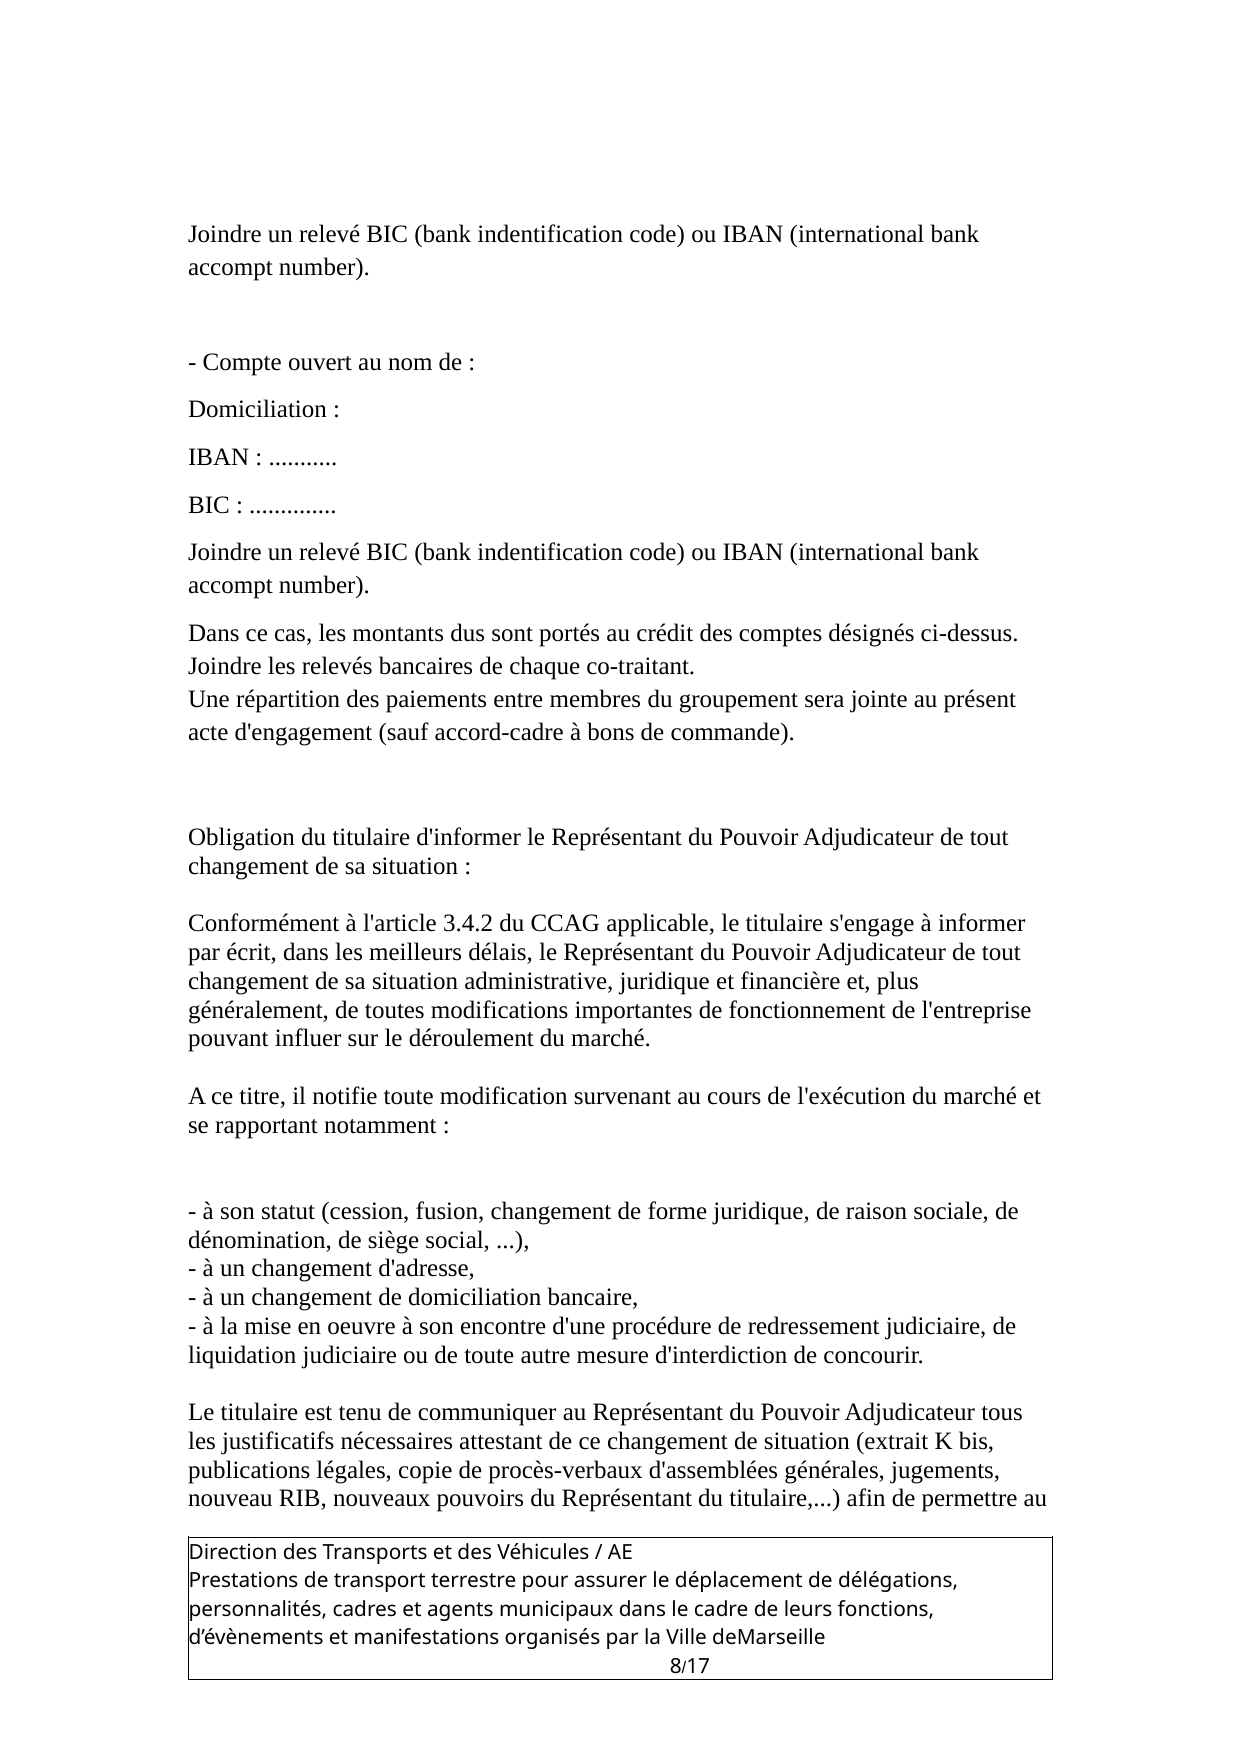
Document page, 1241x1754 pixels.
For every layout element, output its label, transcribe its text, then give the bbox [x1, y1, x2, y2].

text Joindre un relevé BIC (bank indentification code) ou IBAN (international bank accompt number). [188, 219, 1052, 281]
text IBAN : ........... [188, 442, 1052, 471]
text - à la mise en oeuvre à son encontre d'une procédure de redressement judiciaire, de liquidation judiciaire ou de toute autre mesure d'interdiction de concourir. [188, 1311, 1052, 1368]
text Dans ce cas, les montants dus sont portés au crédit des comptes désignés ci-dessus. Joindre les relevés bancaires de chaque co-traitant. Une répartition des paiements entre membres du groupement sera jointe au présent acte d'engagement (sauf accord-cadre à bons de commande). [188, 618, 1052, 746]
text - à un changement d'adresse, [188, 1253, 1052, 1282]
text BIC : .............. [188, 490, 1052, 518]
text Conformément à l'article 3.4.2 du CCAG applicable, le titulaire s'engage à informer par écrit, dans les meilleurs délais, le Représentant du Pouvoir Adjudicateur de tout changement de sa situation administrative, juridique et financière et, plus généralement, de toutes modifications importantes de fonctionnement de l'entreprise pouvant influer sur le déroulement du marché. [188, 908, 1052, 1052]
text Obligation du titulaire d'informer le Représentant du Pouvoir Adjudicateur de tout changement de sa situation : [188, 822, 1052, 880]
text Domiciliation : [188, 394, 1052, 423]
text Le titulaire est tenu de communiquer au Représentant du Pouvoir Adjudicateur tous les justificatifs nécessaires attestant de ce changement de situation (extrait K bis, publications légales, copie de procès-verbaux d'assemblées générales, jugements, nouveau RIB, nouveaux pouvoirs du Représentant du titulaire,...) afin de permettre au [188, 1397, 1052, 1512]
text A ce titre, il notifie toute modification survenant au cours de l'exécution du marché et se rapportant notamment : [188, 1081, 1052, 1138]
text - à son statut (cession, fusion, changement de forme juridique, de raison sociale, de dénomination, de siège social, ...), [188, 1196, 1052, 1253]
text - Compte ouvert au nom de : [188, 347, 1052, 376]
text - à un changement de domiciliation bancaire, [188, 1282, 1052, 1311]
text Joindre un relevé BIC (bank indentification code) ou IBAN (international bank accompt number). [188, 537, 1052, 599]
